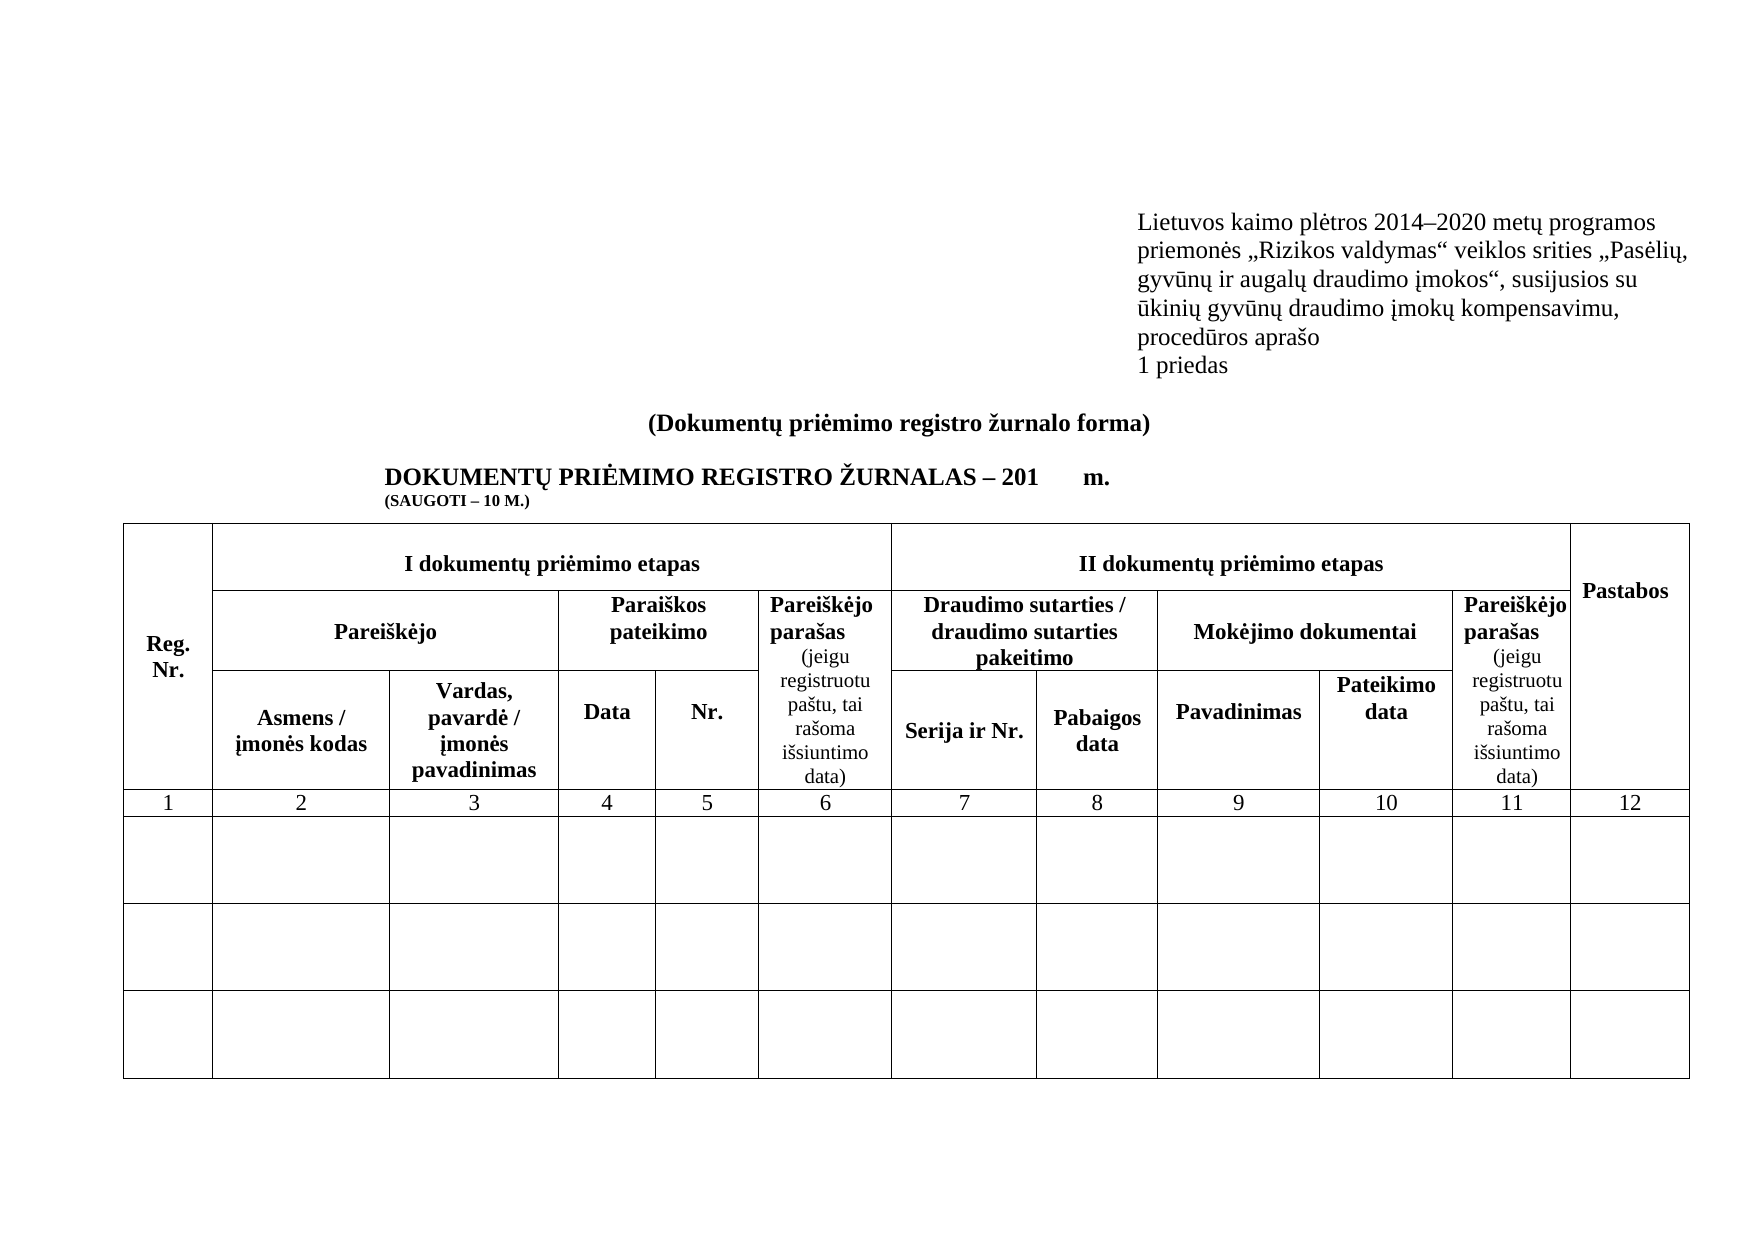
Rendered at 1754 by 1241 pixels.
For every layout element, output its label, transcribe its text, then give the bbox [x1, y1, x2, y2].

text (saugoti – 10 m.) [384, 491, 1369, 510]
table_cell 4 [559, 790, 655, 816]
table_cell 2 [213, 790, 389, 816]
table_cell [1320, 904, 1452, 990]
table_cell [1037, 817, 1157, 903]
table_cell Paraiškos pateikimo [559, 591, 758, 670]
table_cell 11 [1453, 790, 1570, 816]
table_cell 9 [1158, 790, 1319, 816]
text 1 priedas [1137, 350, 1695, 379]
table_header Reg. Nr. [124, 524, 212, 788]
table_cell [759, 904, 891, 990]
table_cell [124, 817, 212, 903]
table_cell [124, 904, 212, 990]
table_cell Draudimo sutarties / draudimo sutarties pakeitimo [892, 591, 1157, 670]
table_cell [892, 991, 1036, 1078]
table_cell [559, 904, 655, 990]
table_cell [1453, 991, 1570, 1078]
table_cell [390, 991, 558, 1078]
table_cell Pareiškėjo parašas (jeigu registruotu paštu, tai rašoma išsiuntimo data) [759, 591, 891, 788]
table_cell [1571, 817, 1689, 903]
table_cell 6 [759, 790, 891, 816]
table_cell [1571, 904, 1689, 990]
table_cell 3 [390, 790, 558, 816]
table_cell 1 [124, 790, 212, 816]
table_cell Pateikimo data [1320, 671, 1452, 788]
table_cell [759, 817, 891, 903]
table_cell [656, 904, 758, 990]
table_cell Pavadinimas [1158, 671, 1319, 788]
table_cell [213, 904, 389, 990]
table_cell Data [559, 671, 655, 788]
table_header I dokumentų priėmimo etapas [213, 524, 891, 590]
table_cell 10 [1320, 790, 1452, 816]
table_cell 7 [892, 790, 1036, 816]
table_cell [892, 817, 1036, 903]
table_cell [1320, 817, 1452, 903]
table_cell [759, 991, 891, 1078]
table_cell 8 [1037, 790, 1157, 816]
table_cell 12 [1571, 790, 1689, 816]
table_header Pastabos [1571, 524, 1689, 788]
table_cell [656, 991, 758, 1078]
table_cell [213, 817, 389, 903]
table_cell Serija ir Nr. [892, 671, 1036, 788]
table_cell [1158, 904, 1319, 990]
table_cell 5 [656, 790, 758, 816]
table_cell [1571, 991, 1689, 1078]
table_cell [892, 904, 1036, 990]
table_cell Pabaigos data [1037, 671, 1157, 788]
text DOKUMENTŲ PRIĖMIMO REGISTRO ŽURNALAS – 201 m. [384, 462, 1369, 491]
table_cell [1158, 991, 1319, 1078]
table_cell Vardas, pavardė / įmonės pavadinimas [390, 671, 558, 788]
table_cell [1037, 991, 1157, 1078]
table_cell Pareiškėjo [213, 591, 558, 670]
table_cell Mokėjimo dokumentai [1158, 591, 1452, 670]
text (Dokumentų priėmimo registro žurnalo forma) [118, 408, 1680, 437]
table_cell [1037, 904, 1157, 990]
table_cell Nr. [656, 671, 758, 788]
table_cell [213, 991, 389, 1078]
table_cell [559, 817, 655, 903]
table_cell [1453, 817, 1570, 903]
table_cell [1320, 991, 1452, 1078]
text Lietuvos kaimo plėtros 2014–2020 metų programos priemonės „Rizikos valdymas“ veiklos srities „Pasėlių, gyvūnų ir augalų draudimo įmokos“, susijusios su ūkinių gyvūnų draudimo įmokų kompensavimu, procedūros aprašo [1137, 207, 1701, 350]
table_cell [1158, 817, 1319, 903]
table_cell [559, 991, 655, 1078]
table_cell [390, 817, 558, 903]
table_cell Pareiškėjo parašas (jeigu registruotu paštu, tai rašoma išsiuntimo data) [1453, 591, 1570, 788]
table_cell [656, 817, 758, 903]
table_cell Asmens / įmonės kodas [213, 671, 389, 788]
table_header II dokumentų priėmimo etapas [892, 524, 1570, 590]
table_cell [124, 991, 212, 1078]
table_cell [390, 904, 558, 990]
table_cell [1453, 904, 1570, 990]
